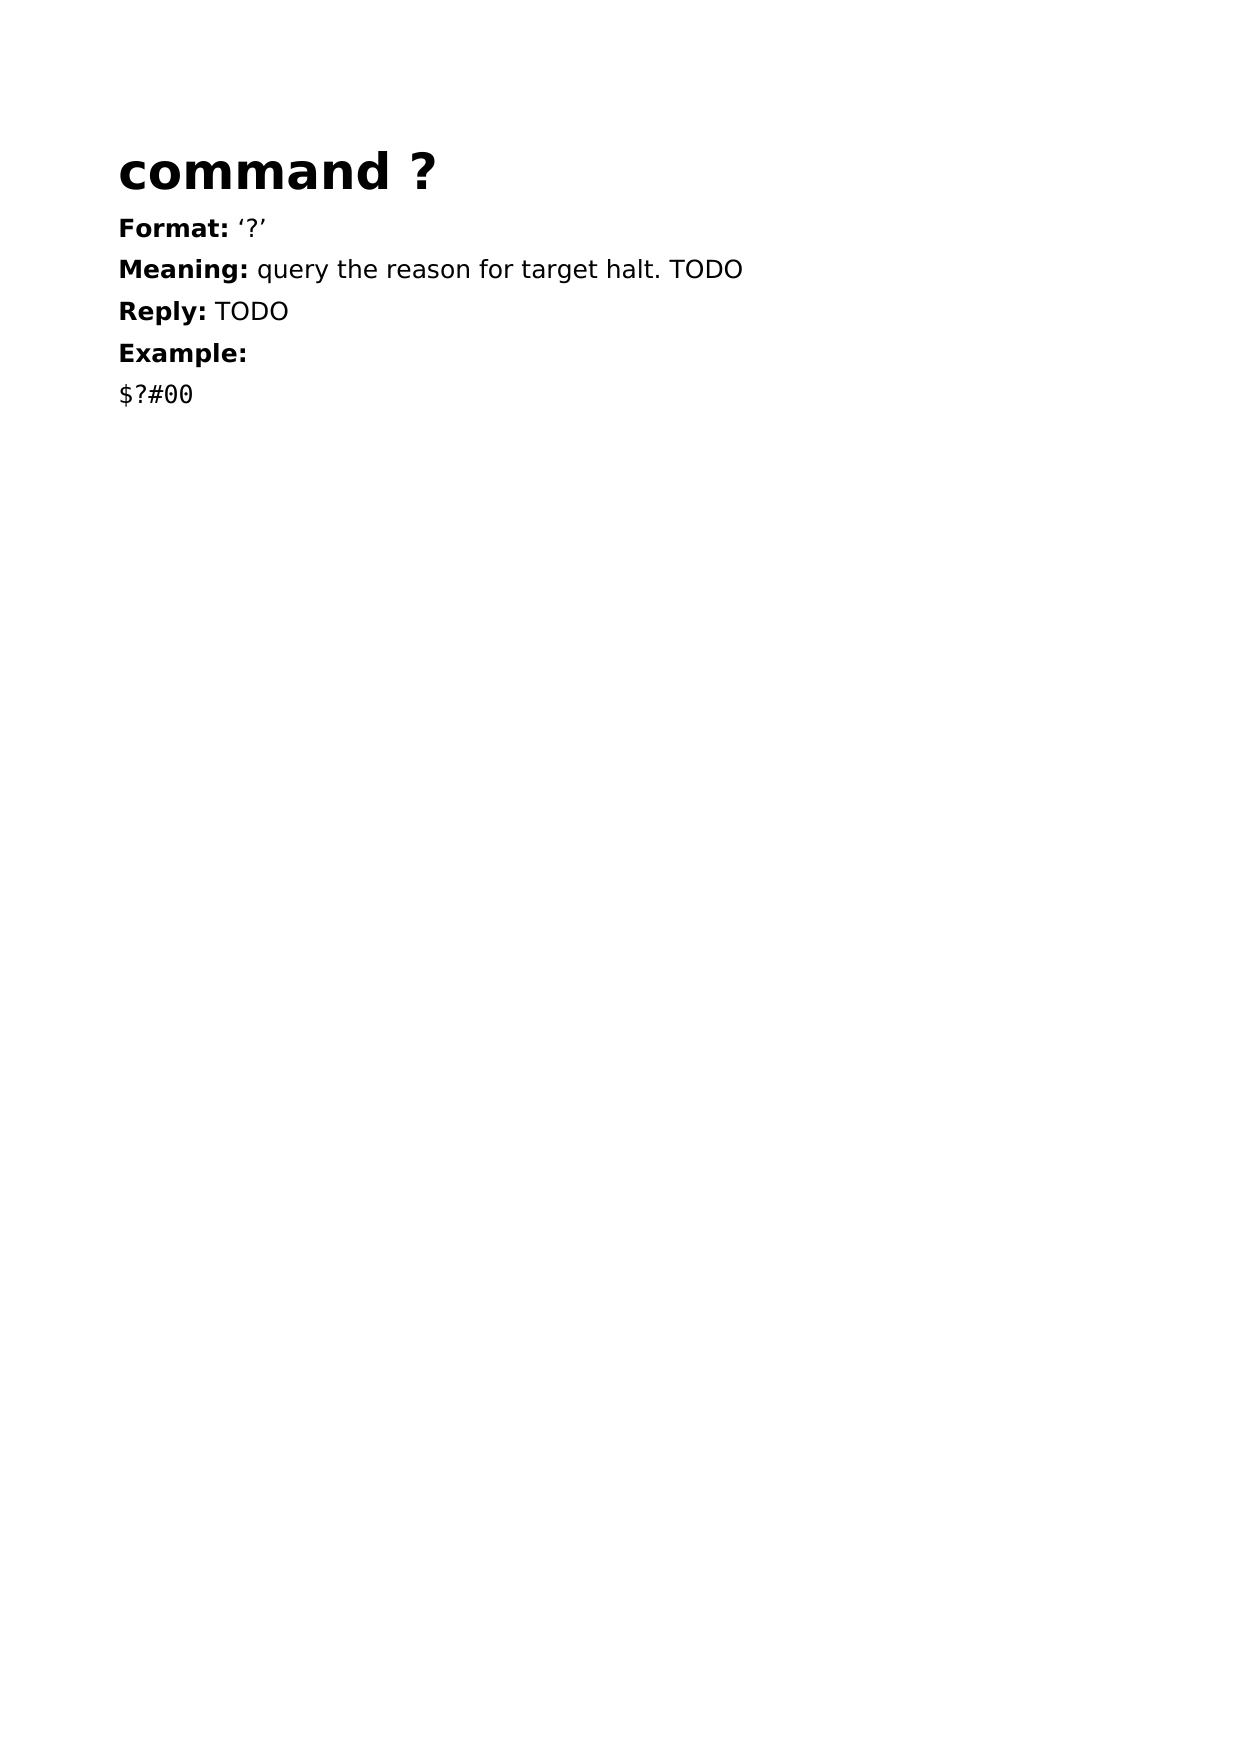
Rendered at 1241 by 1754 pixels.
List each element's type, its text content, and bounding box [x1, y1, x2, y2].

text Meaning: query the reason for target halt. TODO [118, 256, 1122, 285]
text Reply: TODO [118, 297, 1122, 326]
text $?#00 [118, 381, 1122, 410]
text Format: ‘?’ [118, 214, 1122, 243]
subtitle command ? [118, 143, 1122, 201]
text Example: [118, 339, 1122, 368]
